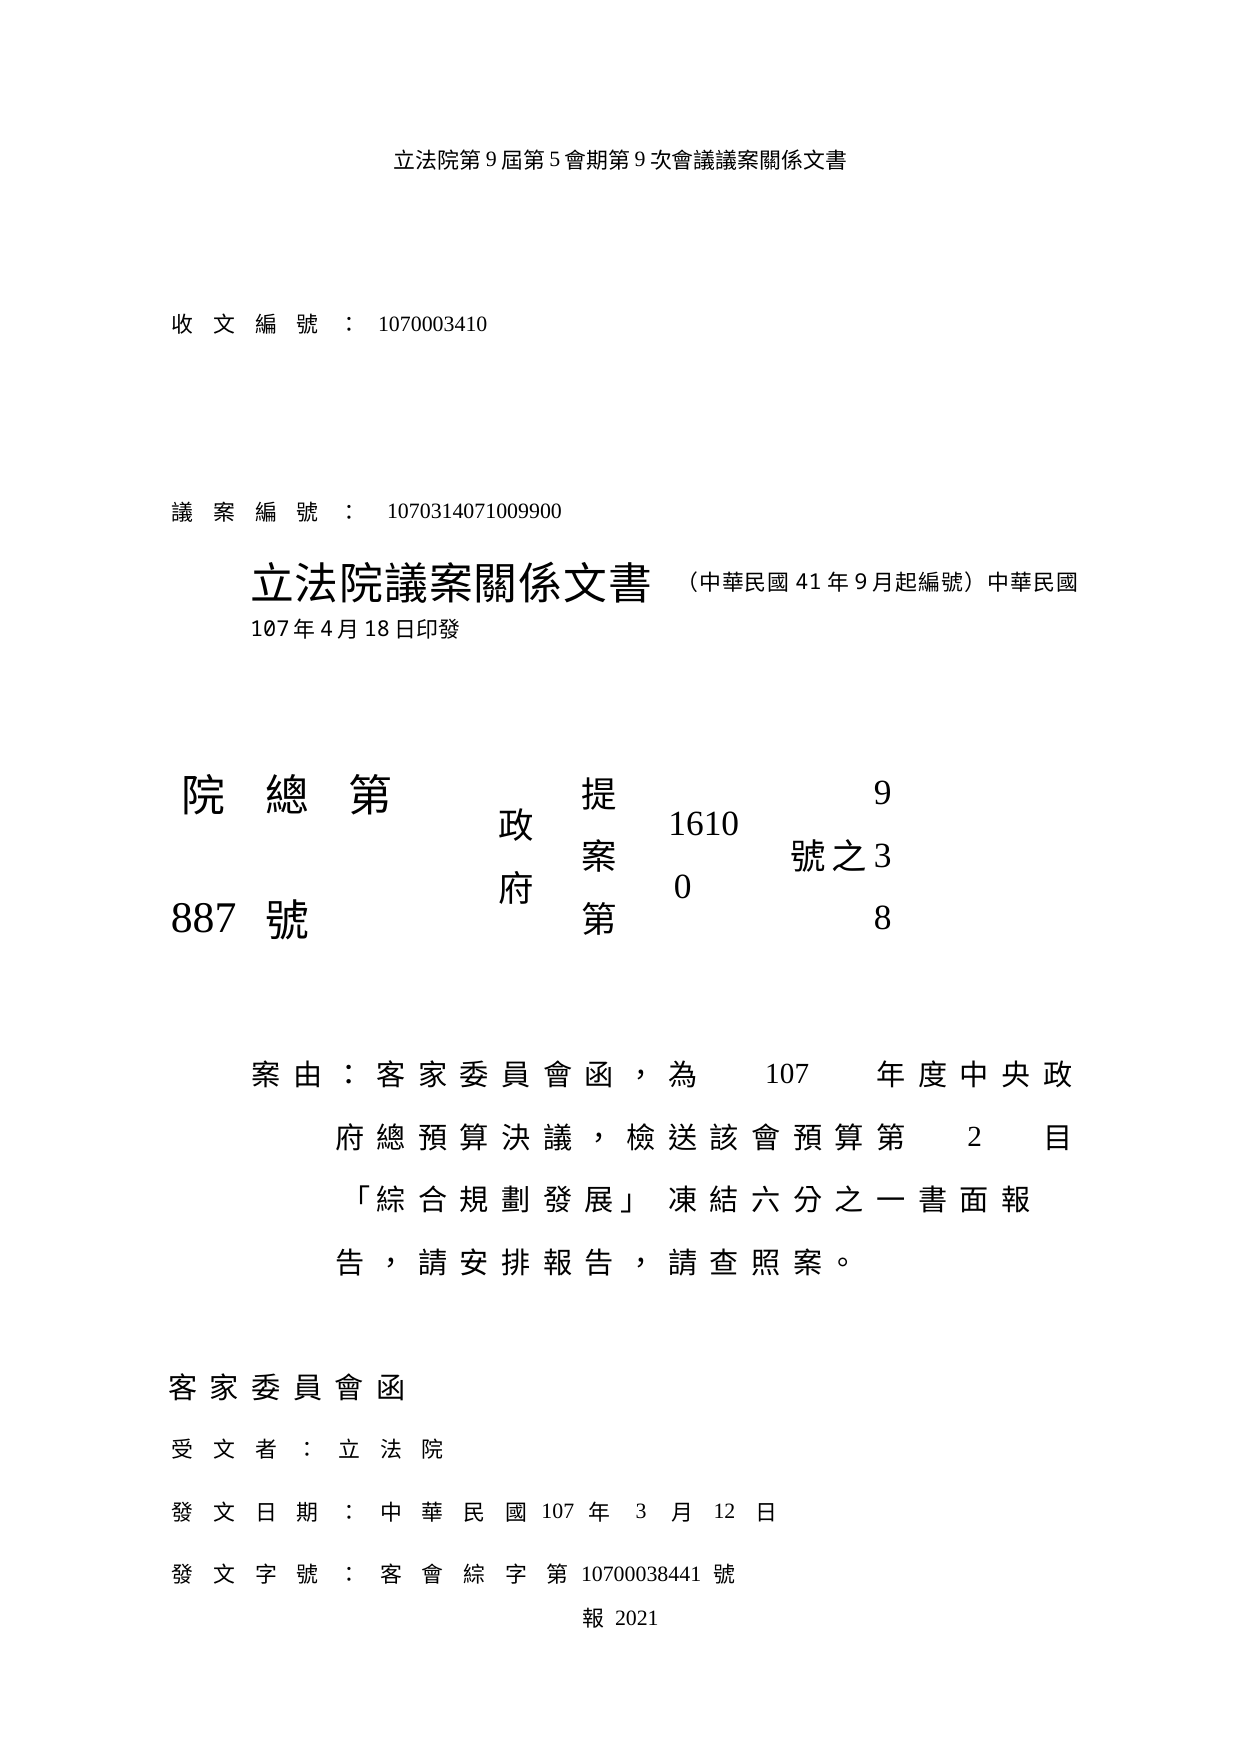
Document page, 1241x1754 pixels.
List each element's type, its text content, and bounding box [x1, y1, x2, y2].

table_header 政府 [425, 719, 540, 969]
table_header 16100 [646, 719, 759, 969]
text 受文者：立法院 [162, 1406, 1078, 1469]
table_header 號 [759, 719, 794, 969]
text 案由：客家委員會函，為107年度中央政府總預算決議，檢送該會預算第2目「綜合規劃發展」凍結六分之一書面報告，請安排報告，請查照案。 [217, 1031, 1078, 1281]
text 發文字號：客會綜字第10700038441號 [162, 1531, 1078, 1594]
text 立法院議案關係文書 （中華民國41年9月起編號）中華民國107年4月18日印發 [250, 549, 1078, 644]
text 議案編號：1070314071009900 [162, 406, 1078, 531]
text 客家委員會函 [162, 1344, 1078, 1406]
text 收文編號：1070003410 [162, 219, 1078, 344]
table_header 之 [794, 719, 830, 969]
table_header 提案第 [540, 719, 646, 969]
table_header 院總第887號 [162, 719, 425, 969]
text 發文日期：中華民國107年3月12日 [162, 1469, 1078, 1531]
table_header 938 [830, 719, 895, 969]
